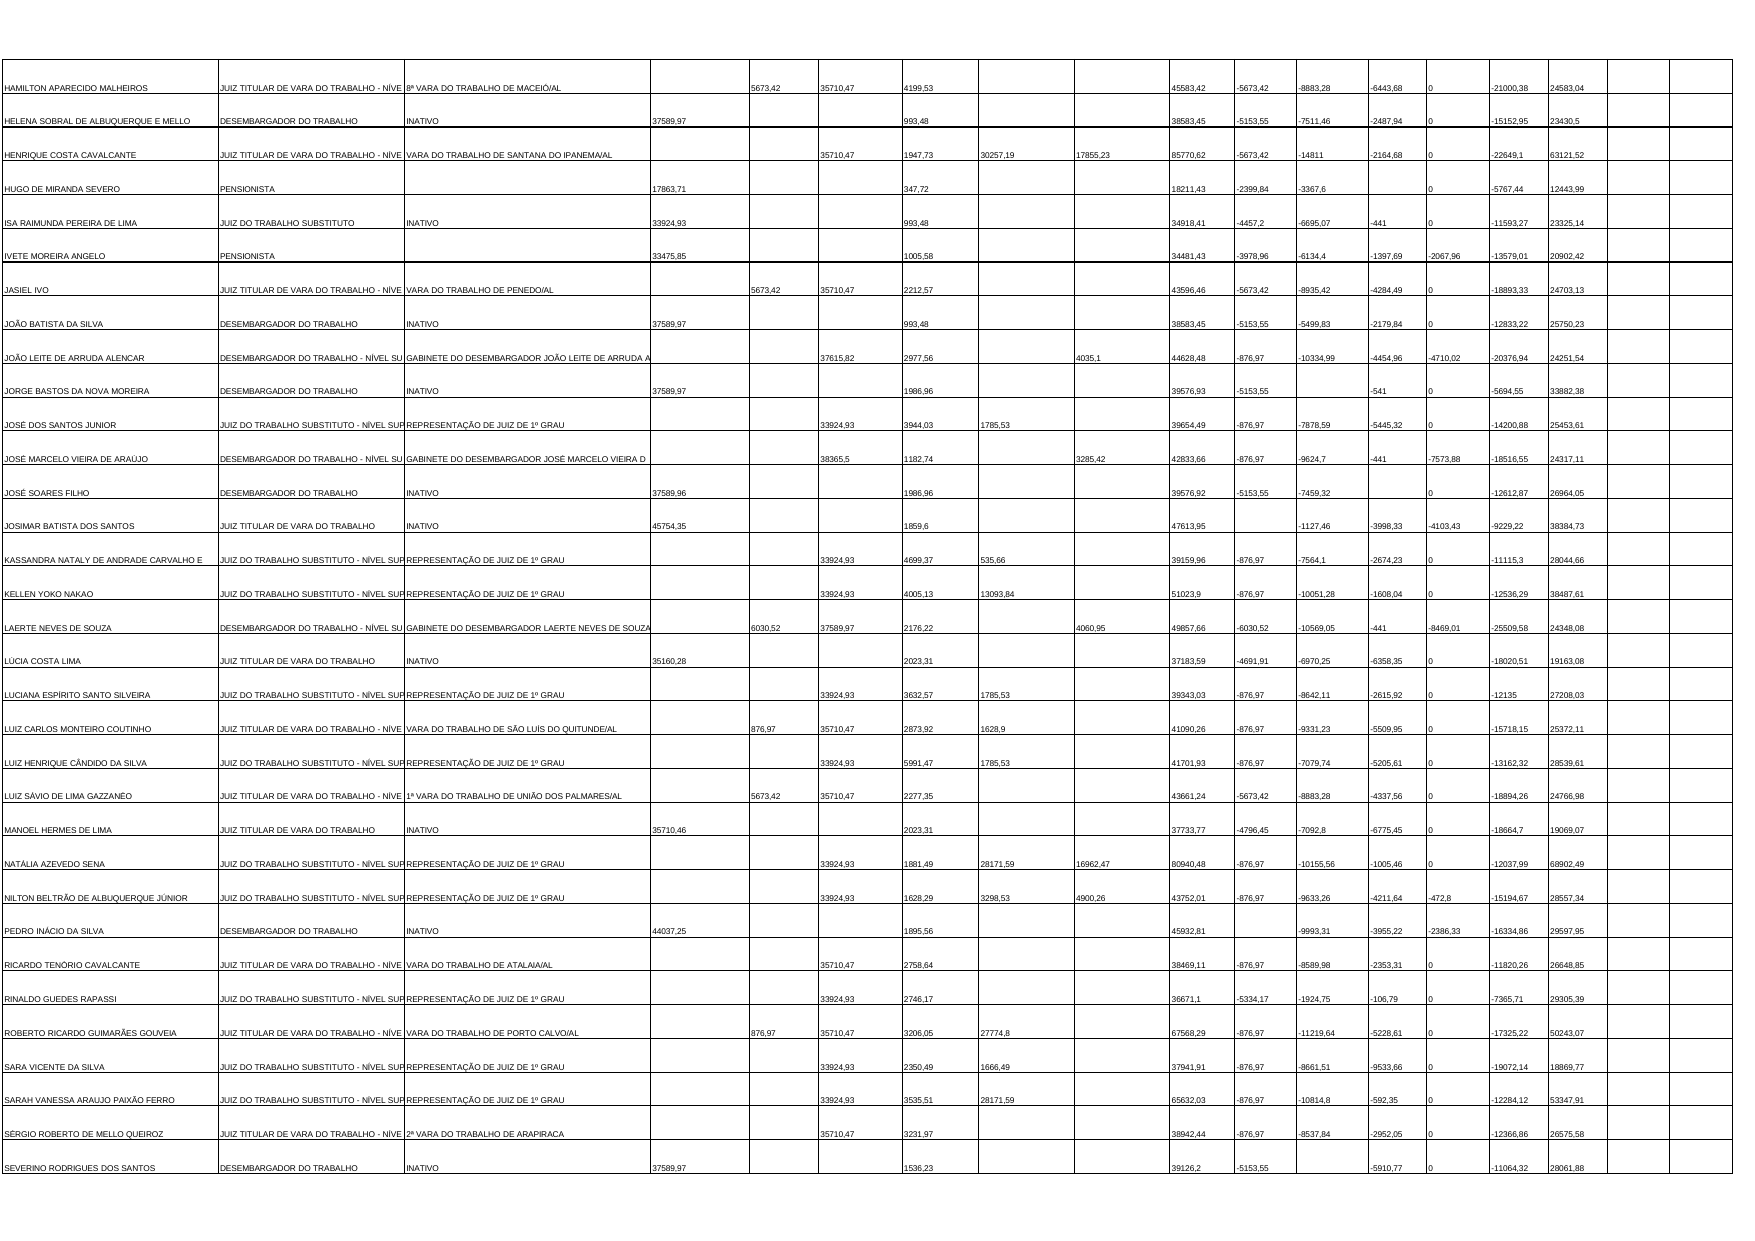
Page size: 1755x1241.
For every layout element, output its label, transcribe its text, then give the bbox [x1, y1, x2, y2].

table_cell REPRESENTAÇÃO DE JUIZ DE 1º GRAU [405, 1039, 650, 1072]
table_cell LAERTE NEVES DE SOUZA [3, 600, 218, 633]
table_cell 28061,88 [1549, 1140, 1607, 1173]
table_cell 0 [1427, 263, 1489, 295]
table_cell -472,8 [1427, 870, 1489, 903]
table_cell -8537,84 [1297, 1106, 1368, 1139]
table_cell -876,97 [1235, 668, 1296, 700]
table_cell [1608, 769, 1669, 802]
table_cell 0 [1427, 1005, 1489, 1038]
table_cell -5694,55 [1490, 364, 1548, 397]
table_cell [1075, 938, 1169, 970]
table_cell DESEMBARGADOR DO TRABALHO [219, 364, 404, 397]
table_cell [979, 938, 1074, 970]
table_cell 1628,9 [979, 701, 1074, 734]
table_cell SARA VICENTE DA SILVA [3, 1039, 218, 1072]
table_cell 37589,97 [651, 1140, 749, 1173]
table_cell 33924,93 [819, 1039, 902, 1072]
table_cell -18894,26 [1490, 769, 1548, 802]
table_header 35710,47 [819, 60, 902, 93]
table_cell 50243,07 [1549, 1005, 1607, 1038]
table_cell PEDRO INÁCIO DA SILVA [3, 904, 218, 937]
table_cell JUIZ DO TRABALHO SUBSTITUTO [219, 195, 404, 228]
table_cell -4211,64 [1369, 870, 1426, 903]
table_cell 43752,01 [1170, 870, 1234, 903]
table_cell 67568,29 [1170, 1005, 1234, 1038]
table_cell [651, 1073, 749, 1105]
table_cell [1608, 803, 1669, 835]
table_header 45583,42 [1170, 60, 1234, 93]
table_cell VARA DO TRABALHO DE SANTANA DO IPANEMA/AL [405, 128, 650, 160]
table_cell 24251,54 [1549, 330, 1607, 363]
table_cell 39159,96 [1170, 533, 1234, 565]
table_cell JUIZ DO TRABALHO SUBSTITUTO - NÍVEL SUP [219, 971, 404, 1004]
table_cell [651, 398, 749, 430]
table_cell -876,97 [1235, 1039, 1296, 1072]
table_cell 35710,47 [819, 263, 902, 295]
table_cell 0 [1427, 971, 1489, 1004]
table_cell 36671,1 [1170, 971, 1234, 1004]
table_cell [750, 870, 818, 903]
table_cell DESEMBARGADOR DO TRABALHO - NÍVEL SU [219, 431, 404, 464]
table_cell [1608, 1073, 1669, 1105]
table_cell -9633,26 [1297, 870, 1368, 903]
table_cell 35710,47 [819, 769, 902, 802]
table_cell [750, 836, 818, 869]
table_cell 38942,44 [1170, 1106, 1234, 1139]
table_cell JUIZ TITULAR DE VARA DO TRABALHO - NÍVE [219, 701, 404, 734]
table_cell 0 [1427, 1106, 1489, 1139]
table_cell 347,72 [903, 161, 978, 194]
table_cell [1608, 870, 1669, 903]
table_cell DESEMBARGADOR DO TRABALHO - NÍVEL SU [219, 330, 404, 363]
table_cell -876,97 [1235, 735, 1296, 768]
table_cell 51023,9 [1170, 566, 1234, 599]
table_cell [1608, 701, 1669, 734]
table_cell [1670, 1140, 1732, 1173]
table_cell [651, 1005, 749, 1038]
table_cell -876,97 [1235, 938, 1296, 970]
table_cell 0 [1427, 296, 1489, 329]
table_cell 37733,77 [1170, 803, 1234, 835]
table_cell 33882,38 [1549, 364, 1607, 397]
table_cell JOSÉ DOS SANTOS JUNIOR [3, 398, 218, 430]
table_cell 33924,93 [819, 668, 902, 700]
table_cell 41090,26 [1170, 701, 1234, 734]
table_cell NILTON BELTRÃO DE ALBUQUERQUE JÚNIOR [3, 870, 218, 903]
table_cell LÚCIA COSTA LIMA [3, 634, 218, 667]
table_cell HELENA SOBRAL DE ALBUQUERQUE E MELLO [3, 94, 218, 126]
table_cell [1075, 904, 1169, 937]
table_cell 37589,97 [651, 296, 749, 329]
table_cell [750, 634, 818, 667]
table_cell [1670, 431, 1732, 464]
table_cell [1670, 1073, 1732, 1105]
table_cell 0 [1427, 634, 1489, 667]
table_cell [1369, 161, 1426, 194]
table_cell -876,97 [1235, 1106, 1296, 1139]
table_cell [750, 296, 818, 329]
table_cell [750, 1039, 818, 1072]
table_cell 45754,35 [651, 499, 749, 532]
table_cell [750, 499, 818, 532]
table_cell 45932,81 [1170, 904, 1234, 937]
table_cell [1075, 465, 1169, 498]
table_cell VARA DO TRABALHO DE PORTO CALVO/AL [405, 1005, 650, 1038]
table_cell [1297, 364, 1368, 397]
table_cell [819, 499, 902, 532]
table_cell -3367,6 [1297, 161, 1368, 194]
table_cell JUIZ TITULAR DE VARA DO TRABALHO - NÍVE [219, 128, 404, 160]
table_cell [1075, 1140, 1169, 1173]
table_cell -12612,87 [1490, 465, 1548, 498]
table_cell 44037,25 [651, 904, 749, 937]
table_cell -12284,12 [1490, 1073, 1548, 1105]
table_cell -2067,96 [1427, 229, 1489, 261]
table_cell GABINETE DO DESEMBARGADOR JOSÉ MARCELO VIEIRA D [405, 431, 650, 464]
table_cell [651, 330, 749, 363]
table_cell -15718,15 [1490, 701, 1548, 734]
table_cell 28557,34 [1549, 870, 1607, 903]
table_cell 47613,95 [1170, 499, 1234, 532]
table_cell [1075, 1005, 1169, 1038]
table_cell 38583,45 [1170, 296, 1234, 329]
table_cell -5153,55 [1235, 296, 1296, 329]
table_cell -4457,2 [1235, 195, 1296, 228]
table_cell INATIVO [405, 904, 650, 937]
table_cell [979, 330, 1074, 363]
table_cell 49857,66 [1170, 600, 1234, 633]
table_cell [979, 600, 1074, 633]
table_cell -10814,8 [1297, 1073, 1368, 1105]
table_cell 2277,35 [903, 769, 978, 802]
table_cell [1670, 701, 1732, 734]
table_cell JOÃO BATISTA DA SILVA [3, 296, 218, 329]
table_header -8883,28 [1297, 60, 1368, 93]
table_cell ROBERTO RICARDO GUIMARÃES GOUVEIA [3, 1005, 218, 1038]
table_cell [1608, 398, 1669, 430]
table_cell [1608, 668, 1669, 700]
table_cell [750, 465, 818, 498]
table_cell REPRESENTAÇÃO DE JUIZ DE 1º GRAU [405, 1073, 650, 1105]
table_cell [1608, 836, 1669, 869]
table_cell JUIZ DO TRABALHO SUBSTITUTO - NÍVEL SUP [219, 1073, 404, 1105]
table_cell 80940,48 [1170, 836, 1234, 869]
table_cell 26575,58 [1549, 1106, 1607, 1139]
table_cell [1075, 803, 1169, 835]
table_cell [1608, 296, 1669, 329]
table_cell -11064,32 [1490, 1140, 1548, 1173]
table_cell -12366,86 [1490, 1106, 1548, 1139]
table_cell INATIVO [405, 364, 650, 397]
table_cell [1670, 870, 1732, 903]
table_cell [1075, 263, 1169, 295]
table_header -5673,42 [1235, 60, 1296, 93]
table_cell [651, 836, 749, 869]
table_cell [1608, 600, 1669, 633]
table_cell LUIZ SÁVIO DE LIMA GAZZANÉO [3, 769, 218, 802]
table_cell [1608, 735, 1669, 768]
table_cell [1670, 161, 1732, 194]
table_cell [979, 431, 1074, 464]
table_cell [750, 668, 818, 700]
table_cell 33924,93 [819, 735, 902, 768]
table_cell [1670, 94, 1732, 126]
table_cell JOSÉ MARCELO VIEIRA DE ARAÚJO [3, 431, 218, 464]
table_cell [819, 634, 902, 667]
table_cell JASIEL IVO [3, 263, 218, 295]
table_cell 39654,49 [1170, 398, 1234, 430]
table_cell 30257,19 [979, 128, 1074, 160]
table_cell [979, 229, 1074, 261]
table_cell 2350,49 [903, 1039, 978, 1072]
table_cell [1075, 668, 1169, 700]
table_cell 4060,95 [1075, 600, 1169, 633]
table_cell -14811 [1297, 128, 1368, 160]
table_cell 2023,31 [903, 803, 978, 835]
table_cell JUIZ TITULAR DE VARA DO TRABALHO [219, 634, 404, 667]
table_cell [1075, 566, 1169, 599]
table_cell NATÁLIA AZEVEDO SENA [3, 836, 218, 869]
table_cell -18664,7 [1490, 803, 1548, 835]
table_cell 38583,45 [1170, 94, 1234, 126]
table_cell 53347,91 [1549, 1073, 1607, 1105]
table_cell [1075, 735, 1169, 768]
table_cell 37589,96 [651, 465, 749, 498]
table_cell -5673,42 [1235, 128, 1296, 160]
table_cell [750, 229, 818, 261]
table_cell [1075, 398, 1169, 430]
table_cell [750, 128, 818, 160]
table_cell REPRESENTAÇÃO DE JUIZ DE 1º GRAU [405, 398, 650, 430]
table_cell 23325,14 [1549, 195, 1607, 228]
table_cell HUGO DE MIRANDA SEVERO [3, 161, 218, 194]
table_cell -7459,32 [1297, 465, 1368, 498]
table_cell -7365,71 [1490, 971, 1548, 1004]
table_cell -8642,11 [1297, 668, 1368, 700]
table_cell -4103,43 [1427, 499, 1489, 532]
table_cell VARA DO TRABALHO DE ATALAIA/AL [405, 938, 650, 970]
table_cell [750, 803, 818, 835]
table_cell 19069,07 [1549, 803, 1607, 835]
table_cell -3998,33 [1369, 499, 1426, 532]
table_cell [1670, 904, 1732, 937]
table_cell -5673,42 [1235, 769, 1296, 802]
table_cell 0 [1427, 1039, 1489, 1072]
table_cell 34918,41 [1170, 195, 1234, 228]
table_cell HENRIQUE COSTA CAVALCANTE [3, 128, 218, 160]
table_cell -7564,1 [1297, 533, 1368, 565]
table_header -21000,38 [1490, 60, 1548, 93]
table_cell 1666,49 [979, 1039, 1074, 1072]
table_cell [651, 533, 749, 565]
table_cell -9624,7 [1297, 431, 1368, 464]
table_cell [1608, 263, 1669, 295]
table_cell 27208,03 [1549, 668, 1607, 700]
table_cell -1005,46 [1369, 836, 1426, 869]
table_cell 24766,98 [1549, 769, 1607, 802]
table_cell [1075, 296, 1169, 329]
table_cell [750, 533, 818, 565]
table_cell [1608, 330, 1669, 363]
table_cell -8883,28 [1297, 769, 1368, 802]
table_cell [1670, 229, 1732, 261]
table_cell MANOEL HERMES DE LIMA [3, 803, 218, 835]
table_cell INATIVO [405, 634, 650, 667]
table_cell [1075, 971, 1169, 1004]
table_cell -11219,64 [1297, 1005, 1368, 1038]
table_cell 28044,66 [1549, 533, 1607, 565]
table_cell [819, 1140, 902, 1173]
table_cell [1670, 128, 1732, 160]
table_cell 1628,29 [903, 870, 978, 903]
table_cell JUIZ DO TRABALHO SUBSTITUTO - NÍVEL SUP [219, 566, 404, 599]
table_cell 16962,47 [1075, 836, 1169, 869]
table_cell [1670, 1039, 1732, 1072]
table_cell INATIVO [405, 94, 650, 126]
table_cell 0 [1427, 195, 1489, 228]
table_cell 3632,57 [903, 668, 978, 700]
table_cell [651, 971, 749, 1004]
table_cell 39576,92 [1170, 465, 1234, 498]
table_cell REPRESENTAÇÃO DE JUIZ DE 1º GRAU [405, 533, 650, 565]
table_cell -5767,44 [1490, 161, 1548, 194]
table_cell -5205,61 [1369, 735, 1426, 768]
table_cell 1785,53 [979, 398, 1074, 430]
table_cell 0 [1427, 465, 1489, 498]
table_cell -1608,04 [1369, 566, 1426, 599]
table_cell [1608, 465, 1669, 498]
table_cell -3978,96 [1235, 229, 1296, 261]
table_cell [1670, 769, 1732, 802]
table_cell -11115,3 [1490, 533, 1548, 565]
table_cell -1397,69 [1369, 229, 1426, 261]
table_cell [979, 499, 1074, 532]
table_cell -7511,46 [1297, 94, 1368, 126]
table_cell -10334,99 [1297, 330, 1368, 363]
table_cell [1608, 128, 1669, 160]
table_cell JUIZ DO TRABALHO SUBSTITUTO - NÍVEL SUP [219, 836, 404, 869]
table_cell -20376,94 [1490, 330, 1548, 363]
table_cell JOÃO LEITE DE ARRUDA ALENCAR [3, 330, 218, 363]
table_cell 33924,93 [819, 398, 902, 430]
table_cell -12037,99 [1490, 836, 1548, 869]
table_cell [651, 938, 749, 970]
table_cell -10155,56 [1297, 836, 1368, 869]
table_cell [819, 161, 902, 194]
table_cell [1670, 1106, 1732, 1139]
table_cell -12536,29 [1490, 566, 1548, 599]
table_cell [1608, 971, 1669, 1004]
table_cell [750, 566, 818, 599]
table_cell [651, 769, 749, 802]
table_cell INATIVO [405, 195, 650, 228]
table_cell [1075, 229, 1169, 261]
table_cell [1608, 499, 1669, 532]
table_cell 3285,42 [1075, 431, 1169, 464]
table_cell -876,97 [1235, 533, 1296, 565]
table_cell -2615,92 [1369, 668, 1426, 700]
table_cell 4900,26 [1075, 870, 1169, 903]
table_cell INATIVO [405, 803, 650, 835]
table_cell [819, 94, 902, 126]
table_cell DESEMBARGADOR DO TRABALHO [219, 465, 404, 498]
table_cell 2212,57 [903, 263, 978, 295]
table_cell [979, 465, 1074, 498]
table_cell 1536,23 [903, 1140, 978, 1173]
table_cell 44628,48 [1170, 330, 1234, 363]
table_cell -5499,83 [1297, 296, 1368, 329]
table_cell SÉRGIO ROBERTO DE MELLO QUEIROZ [3, 1106, 218, 1139]
table_cell JOSIMAR BATISTA DOS SANTOS [3, 499, 218, 532]
table_cell [651, 870, 749, 903]
table_cell [1608, 1140, 1669, 1173]
table_cell LUCIANA ESPÍRITO SANTO SILVEIRA [3, 668, 218, 700]
table_cell 3535,51 [903, 1073, 978, 1105]
table_cell DESEMBARGADOR DO TRABALHO [219, 904, 404, 937]
table_cell [1608, 364, 1669, 397]
table_cell VARA DO TRABALHO DE SÃO LUÍS DO QUITUNDE/AL [405, 701, 650, 734]
table_cell 35710,47 [819, 938, 902, 970]
table_cell [651, 1039, 749, 1072]
table_cell -10569,05 [1297, 600, 1368, 633]
table_cell [1075, 769, 1169, 802]
table_cell [979, 364, 1074, 397]
table_cell 3231,97 [903, 1106, 978, 1139]
table_cell [405, 161, 650, 194]
table_cell [979, 769, 1074, 802]
table_cell -6134,4 [1297, 229, 1368, 261]
table_cell [979, 195, 1074, 228]
table_cell REPRESENTAÇÃO DE JUIZ DE 1º GRAU [405, 566, 650, 599]
table_cell -8935,42 [1297, 263, 1368, 295]
table_cell 18211,43 [1170, 161, 1234, 194]
table_cell 43596,46 [1170, 263, 1234, 295]
table_cell KASSANDRA NATALY DE ANDRADE CARVALHO E LIM [3, 533, 218, 565]
table_cell 28539,61 [1549, 735, 1607, 768]
table_cell 33475,85 [651, 229, 749, 261]
table_cell 876,97 [750, 1005, 818, 1038]
table_header -6443,68 [1369, 60, 1426, 93]
table_cell -541 [1369, 364, 1426, 397]
table_cell -4454,96 [1369, 330, 1426, 363]
table_cell -13579,01 [1490, 229, 1548, 261]
table_cell 0 [1427, 533, 1489, 565]
table_cell -7573,88 [1427, 431, 1489, 464]
table_cell DESEMBARGADOR DO TRABALHO [219, 94, 404, 126]
table_cell 35710,46 [651, 803, 749, 835]
table_cell -25509,58 [1490, 600, 1548, 633]
table_cell 25372,11 [1549, 701, 1607, 734]
table_cell [979, 1140, 1074, 1173]
table_cell [1297, 1140, 1368, 1173]
table_cell -6775,45 [1369, 803, 1426, 835]
table_cell IVETE MOREIRA ANGELO [3, 229, 218, 261]
table_cell 27774,8 [979, 1005, 1074, 1038]
table_cell JOSÉ SOARES FILHO [3, 465, 218, 498]
table_cell [979, 1106, 1074, 1139]
table_cell [1075, 364, 1169, 397]
table_cell 38365,5 [819, 431, 902, 464]
table_cell [651, 1106, 749, 1139]
table_cell 4699,37 [903, 533, 978, 565]
table_cell -876,97 [1235, 836, 1296, 869]
table_cell -5673,42 [1235, 263, 1296, 295]
table_cell -441 [1369, 195, 1426, 228]
table_cell JUIZ TITULAR DE VARA DO TRABALHO - NÍVE [219, 1005, 404, 1038]
table_cell [819, 364, 902, 397]
table_cell 35710,47 [819, 701, 902, 734]
table_cell LUIZ HENRIQUE CÂNDIDO DA SILVA [3, 735, 218, 768]
table_cell INATIVO [405, 296, 650, 329]
table_cell -9533,66 [1369, 1039, 1426, 1072]
table_cell [750, 1073, 818, 1105]
table_cell JUIZ TITULAR DE VARA DO TRABALHO [219, 803, 404, 835]
table_cell [1670, 971, 1732, 1004]
table_cell 43661,24 [1170, 769, 1234, 802]
table_cell [819, 195, 902, 228]
table_cell 33924,93 [651, 195, 749, 228]
table_cell -6695,07 [1297, 195, 1368, 228]
table_cell -441 [1369, 600, 1426, 633]
table_cell 0 [1427, 161, 1489, 194]
table_cell 0 [1427, 364, 1489, 397]
table_cell 29597,95 [1549, 904, 1607, 937]
table_cell [979, 634, 1074, 667]
table_cell -8589,98 [1297, 938, 1368, 970]
table_cell 1859,6 [903, 499, 978, 532]
table_cell JUIZ DO TRABALHO SUBSTITUTO - NÍVEL SUP [219, 1039, 404, 1072]
table_cell -7878,59 [1297, 398, 1368, 430]
table_cell -4710,02 [1427, 330, 1489, 363]
table_cell 39126,2 [1170, 1140, 1234, 1173]
table_cell -6970,25 [1297, 634, 1368, 667]
table_cell SEVERINO RODRIGUES DOS SANTOS [3, 1140, 218, 1173]
table_cell [1670, 803, 1732, 835]
table_cell KELLEN YOKO NAKAO [3, 566, 218, 599]
table_cell [1369, 465, 1426, 498]
table_cell 3206,05 [903, 1005, 978, 1038]
table_cell [819, 296, 902, 329]
table_cell -592,35 [1369, 1073, 1426, 1105]
table_cell [1670, 836, 1732, 869]
table_cell -19072,14 [1490, 1039, 1548, 1072]
table_cell -5153,55 [1235, 364, 1296, 397]
table_cell [1608, 938, 1669, 970]
table_cell -1924,75 [1297, 971, 1368, 1004]
table_cell 2746,17 [903, 971, 978, 1004]
table_cell [1608, 634, 1669, 667]
table_cell [1608, 195, 1669, 228]
table_cell -106,79 [1369, 971, 1426, 1004]
table_cell 1182,74 [903, 431, 978, 464]
table_cell DESEMBARGADOR DO TRABALHO [219, 296, 404, 329]
table_cell 33924,93 [819, 1073, 902, 1105]
table_cell [1075, 195, 1169, 228]
table_cell 20902,42 [1549, 229, 1607, 261]
table_cell -2487,94 [1369, 94, 1426, 126]
table_cell [979, 94, 1074, 126]
table_cell [819, 803, 902, 835]
table_cell 0 [1427, 566, 1489, 599]
table_cell -15152,95 [1490, 94, 1548, 126]
table_cell 0 [1427, 803, 1489, 835]
table_header 5673,42 [750, 60, 818, 93]
table_cell 0 [1427, 398, 1489, 430]
table_header 8ª VARA DO TRABALHO DE MACEIÓ/AL [405, 60, 650, 93]
table_cell JUIZ TITULAR DE VARA DO TRABALHO - NÍVE [219, 769, 404, 802]
table_cell 993,48 [903, 195, 978, 228]
table_cell 37615,82 [819, 330, 902, 363]
table_cell [1670, 600, 1732, 633]
table_cell 41701,93 [1170, 735, 1234, 768]
table_cell [1670, 398, 1732, 430]
table_cell [651, 668, 749, 700]
table_cell [979, 971, 1074, 1004]
table_cell 0 [1427, 836, 1489, 869]
table_cell REPRESENTAÇÃO DE JUIZ DE 1º GRAU [405, 836, 650, 869]
table_cell [750, 1140, 818, 1173]
table_cell INATIVO [405, 1140, 650, 1173]
table_cell -5910,77 [1369, 1140, 1426, 1173]
table_cell -11820,26 [1490, 938, 1548, 970]
table_cell -2386,33 [1427, 904, 1489, 937]
table_cell -4691,91 [1235, 634, 1296, 667]
table_cell 35710,47 [819, 1106, 902, 1139]
table_cell 29305,39 [1549, 971, 1607, 1004]
table_cell [979, 904, 1074, 937]
table_cell -4796,45 [1235, 803, 1296, 835]
table_cell JUIZ DO TRABALHO SUBSTITUTO - NÍVEL SUP [219, 870, 404, 903]
table_cell INATIVO [405, 465, 650, 498]
table_cell 1895,56 [903, 904, 978, 937]
table_cell -5153,55 [1235, 465, 1296, 498]
table_cell 37589,97 [651, 94, 749, 126]
table_cell 37183,59 [1170, 634, 1234, 667]
table_cell [1075, 1073, 1169, 1105]
table_cell ISA RAIMUNDA PEREIRA DE LIMA [3, 195, 218, 228]
table_cell [1075, 499, 1169, 532]
table_cell 37589,97 [651, 364, 749, 397]
table_cell 33924,93 [819, 971, 902, 1004]
table_cell -8469,01 [1427, 600, 1489, 633]
table_cell -5153,55 [1235, 94, 1296, 126]
table_cell 4035,1 [1075, 330, 1169, 363]
table_header 24583,04 [1549, 60, 1607, 93]
table_cell [1670, 263, 1732, 295]
table_cell [1075, 94, 1169, 126]
table_header [1608, 60, 1669, 93]
table_cell REPRESENTAÇÃO DE JUIZ DE 1º GRAU [405, 668, 650, 700]
table_cell -18020,51 [1490, 634, 1548, 667]
table_cell VARA DO TRABALHO DE PENEDO/AL [405, 263, 650, 295]
table_cell -2399,84 [1235, 161, 1296, 194]
table_cell 1ª VARA DO TRABALHO DE UNIÃO DOS PALMARES/AL [405, 769, 650, 802]
table_cell -15194,67 [1490, 870, 1548, 903]
table_cell -9229,22 [1490, 499, 1548, 532]
table_cell [750, 330, 818, 363]
table_cell 12443,99 [1549, 161, 1607, 194]
table_cell -13162,32 [1490, 735, 1548, 768]
table_cell [1608, 1039, 1669, 1072]
table_header JUIZ TITULAR DE VARA DO TRABALHO - NÍVE [219, 60, 404, 93]
table_cell [651, 263, 749, 295]
table_cell [1608, 161, 1669, 194]
table_cell -16334,86 [1490, 904, 1548, 937]
table_cell -18893,33 [1490, 263, 1548, 295]
table_cell 0 [1427, 769, 1489, 802]
table_cell [750, 971, 818, 1004]
table_cell 876,97 [750, 701, 818, 734]
table_cell [1670, 566, 1732, 599]
table_cell JUIZ TITULAR DE VARA DO TRABALHO - NÍVE [219, 938, 404, 970]
table_cell [651, 600, 749, 633]
table_cell RINALDO GUEDES RAPASSI [3, 971, 218, 1004]
table_cell 26648,85 [1549, 938, 1607, 970]
table_cell -11593,27 [1490, 195, 1548, 228]
table_cell 6030,52 [750, 600, 818, 633]
table_cell 2023,31 [903, 634, 978, 667]
table_cell 0 [1427, 128, 1489, 160]
table_cell 37941,91 [1170, 1039, 1234, 1072]
table_cell [1608, 229, 1669, 261]
table_cell -2164,68 [1369, 128, 1426, 160]
table_header [651, 60, 749, 93]
table_cell 1785,53 [979, 735, 1074, 768]
table_cell [1670, 1005, 1732, 1038]
table_cell [1608, 533, 1669, 565]
table_cell [1670, 533, 1732, 565]
table_cell 3944,03 [903, 398, 978, 430]
table_cell -876,97 [1235, 1073, 1296, 1105]
table_cell 85770,62 [1170, 128, 1234, 160]
table_cell [750, 938, 818, 970]
table_cell PENSIONISTA [219, 229, 404, 261]
table_cell 34481,43 [1170, 229, 1234, 261]
table_cell JUIZ DO TRABALHO SUBSTITUTO - NÍVEL SUP [219, 735, 404, 768]
table_cell -876,97 [1235, 431, 1296, 464]
table_cell 38487,61 [1549, 566, 1607, 599]
table_cell JUIZ TITULAR DE VARA DO TRABALHO - NÍVE [219, 1106, 404, 1139]
table_cell [1670, 735, 1732, 768]
table_cell JUIZ TITULAR DE VARA DO TRABALHO [219, 499, 404, 532]
table_cell -5228,61 [1369, 1005, 1426, 1038]
table_cell 4005,13 [903, 566, 978, 599]
table_cell -876,97 [1235, 870, 1296, 903]
table_cell [1608, 904, 1669, 937]
table_cell 39343,03 [1170, 668, 1234, 700]
table_cell [1075, 533, 1169, 565]
table_cell -9993,31 [1297, 904, 1368, 937]
table_cell [819, 465, 902, 498]
table_cell [1670, 330, 1732, 363]
table_cell [1075, 1106, 1169, 1139]
table_cell [651, 735, 749, 768]
table_cell 17855,23 [1075, 128, 1169, 160]
table_cell 18869,77 [1549, 1039, 1607, 1072]
table_cell [1608, 566, 1669, 599]
table_cell [1670, 938, 1732, 970]
table_cell 33924,93 [819, 533, 902, 565]
table_cell DESEMBARGADOR DO TRABALHO [219, 1140, 404, 1173]
table_cell -22649,1 [1490, 128, 1548, 160]
table_cell -3955,22 [1369, 904, 1426, 937]
table_cell 1986,96 [903, 465, 978, 498]
table_cell [1670, 634, 1732, 667]
table_cell -876,97 [1235, 1005, 1296, 1038]
table_cell -12135 [1490, 668, 1548, 700]
table_cell 24703,13 [1549, 263, 1607, 295]
table_cell [1075, 1039, 1169, 1072]
table_cell -876,97 [1235, 566, 1296, 599]
table_cell 2ª VARA DO TRABALHO DE ARAPIRACA [405, 1106, 650, 1139]
table_cell -6358,35 [1369, 634, 1426, 667]
table_cell [750, 161, 818, 194]
table_cell 33924,93 [819, 836, 902, 869]
table_cell LUIZ CARLOS MONTEIRO COUTINHO [3, 701, 218, 734]
table_cell 0 [1427, 938, 1489, 970]
table_cell [750, 398, 818, 430]
table_cell [651, 566, 749, 599]
table_cell REPRESENTAÇÃO DE JUIZ DE 1º GRAU [405, 971, 650, 1004]
table_cell 5673,42 [750, 263, 818, 295]
table_cell [750, 735, 818, 768]
table_cell 0 [1427, 735, 1489, 768]
table_cell 39576,93 [1170, 364, 1234, 397]
table_cell 5991,47 [903, 735, 978, 768]
table_cell SARAH VANESSA ARAUJO PAIXÃO FERRO [3, 1073, 218, 1105]
table_cell [750, 431, 818, 464]
table_cell 993,48 [903, 296, 978, 329]
table_cell -5153,55 [1235, 1140, 1296, 1173]
table_cell -1127,46 [1297, 499, 1368, 532]
table_cell [1670, 499, 1732, 532]
table_cell [819, 229, 902, 261]
table_cell 2873,92 [903, 701, 978, 734]
table_header 0 [1427, 60, 1489, 93]
table_cell 65632,03 [1170, 1073, 1234, 1105]
table_cell -12833,22 [1490, 296, 1548, 329]
table_cell 1947,73 [903, 128, 978, 160]
table_cell 35710,47 [819, 128, 902, 160]
table_header [1670, 60, 1732, 93]
table_cell -4284,49 [1369, 263, 1426, 295]
table_cell [1670, 465, 1732, 498]
table_cell [750, 94, 818, 126]
table_cell 1881,49 [903, 836, 978, 869]
table_cell [979, 296, 1074, 329]
table_cell -18516,55 [1490, 431, 1548, 464]
table_cell -5509,95 [1369, 701, 1426, 734]
table_cell 23430,5 [1549, 94, 1607, 126]
table_cell GABINETE DO DESEMBARGADOR LAERTE NEVES DE SOUZA [405, 600, 650, 633]
table_cell -6030,52 [1235, 600, 1296, 633]
table_cell -5334,17 [1235, 971, 1296, 1004]
table_cell [405, 229, 650, 261]
table_cell 68902,49 [1549, 836, 1607, 869]
table_cell [1670, 364, 1732, 397]
table_cell 993,48 [903, 94, 978, 126]
table_cell JUIZ DO TRABALHO SUBSTITUTO - NÍVEL SUP [219, 668, 404, 700]
table_cell -14200,88 [1490, 398, 1548, 430]
table_cell [651, 128, 749, 160]
table_cell -2952,05 [1369, 1106, 1426, 1139]
table_cell REPRESENTAÇÃO DE JUIZ DE 1º GRAU [405, 870, 650, 903]
table_cell [1670, 195, 1732, 228]
table_cell 17863,71 [651, 161, 749, 194]
table_cell 19163,08 [1549, 634, 1607, 667]
table_cell 2176,22 [903, 600, 978, 633]
table_cell -441 [1369, 431, 1426, 464]
table_cell [1670, 296, 1732, 329]
table_cell -876,97 [1235, 398, 1296, 430]
table_cell [1608, 431, 1669, 464]
table_cell 33924,93 [819, 870, 902, 903]
table_cell -8661,51 [1297, 1039, 1368, 1072]
table_cell [750, 195, 818, 228]
table_cell [1075, 634, 1169, 667]
table_cell -17325,22 [1490, 1005, 1548, 1038]
table_cell [1075, 701, 1169, 734]
table_cell JORGE BASTOS DA NOVA MOREIRA [3, 364, 218, 397]
table_cell -876,97 [1235, 330, 1296, 363]
table_cell 63121,52 [1549, 128, 1607, 160]
table_cell [651, 431, 749, 464]
table_cell [750, 364, 818, 397]
table_header [979, 60, 1074, 93]
table_cell -10051,28 [1297, 566, 1368, 599]
table_cell 5673,42 [750, 769, 818, 802]
table_cell 1986,96 [903, 364, 978, 397]
table_cell 37589,97 [819, 600, 902, 633]
table_cell 38384,73 [1549, 499, 1607, 532]
table_cell 535,66 [979, 533, 1074, 565]
table_cell 35710,47 [819, 1005, 902, 1038]
table_cell JUIZ DO TRABALHO SUBSTITUTO - NÍVEL SUP [219, 398, 404, 430]
table_cell RICARDO TENÓRIO CAVALCANTE [3, 938, 218, 970]
table_cell INATIVO [405, 499, 650, 532]
table_header HAMILTON APARECIDO MALHEIROS [3, 60, 218, 93]
table_cell [1608, 1106, 1669, 1139]
table_cell [651, 701, 749, 734]
table_cell [1608, 94, 1669, 126]
table_cell 25750,23 [1549, 296, 1607, 329]
table_cell 3298,53 [979, 870, 1074, 903]
table_cell 13093,84 [979, 566, 1074, 599]
table_cell [1670, 668, 1732, 700]
table_cell [1608, 1005, 1669, 1038]
table_cell 28171,59 [979, 1073, 1074, 1105]
table_cell 24348,08 [1549, 600, 1607, 633]
table_cell 0 [1427, 668, 1489, 700]
table_cell JUIZ TITULAR DE VARA DO TRABALHO - NÍVE [219, 263, 404, 295]
table_cell 24317,11 [1549, 431, 1607, 464]
table_cell -876,97 [1235, 701, 1296, 734]
table_cell [819, 904, 902, 937]
table_cell 35160,28 [651, 634, 749, 667]
table_cell [979, 161, 1074, 194]
table_cell DESEMBARGADOR DO TRABALHO - NÍVEL SU [219, 600, 404, 633]
table_cell [1235, 904, 1296, 937]
table_cell -5445,32 [1369, 398, 1426, 430]
table_cell -9331,23 [1297, 701, 1368, 734]
table_cell PENSIONISTA [219, 161, 404, 194]
table_cell [979, 263, 1074, 295]
table_cell 1005,58 [903, 229, 978, 261]
table_cell 42833,66 [1170, 431, 1234, 464]
table_cell [979, 803, 1074, 835]
table_cell -2353,31 [1369, 938, 1426, 970]
table_cell 2758,64 [903, 938, 978, 970]
table_cell 28171,59 [979, 836, 1074, 869]
table_cell 2977,56 [903, 330, 978, 363]
table_cell [750, 1106, 818, 1139]
table_cell -7092,8 [1297, 803, 1368, 835]
table_header [1075, 60, 1169, 93]
table_cell 0 [1427, 1073, 1489, 1105]
table_cell 38469,11 [1170, 938, 1234, 970]
table_cell GABINETE DO DESEMBARGADOR JOÃO LEITE DE ARRUDA A [405, 330, 650, 363]
table_cell -2674,23 [1369, 533, 1426, 565]
table_cell 1785,53 [979, 668, 1074, 700]
table_cell -2179,84 [1369, 296, 1426, 329]
table_cell 0 [1427, 94, 1489, 126]
table_cell [750, 904, 818, 937]
table_cell [1075, 161, 1169, 194]
table_cell 33924,93 [819, 566, 902, 599]
table_cell 0 [1427, 1140, 1489, 1173]
table_cell -7079,74 [1297, 735, 1368, 768]
table_cell 25453,61 [1549, 398, 1607, 430]
table_cell REPRESENTAÇÃO DE JUIZ DE 1º GRAU [405, 735, 650, 768]
table_cell 26964,05 [1549, 465, 1607, 498]
table_cell JUIZ DO TRABALHO SUBSTITUTO - NÍVEL SUP [219, 533, 404, 565]
table_header 4199,53 [903, 60, 978, 93]
table_cell [1235, 499, 1296, 532]
table_cell -4337,56 [1369, 769, 1426, 802]
table_cell 0 [1427, 701, 1489, 734]
